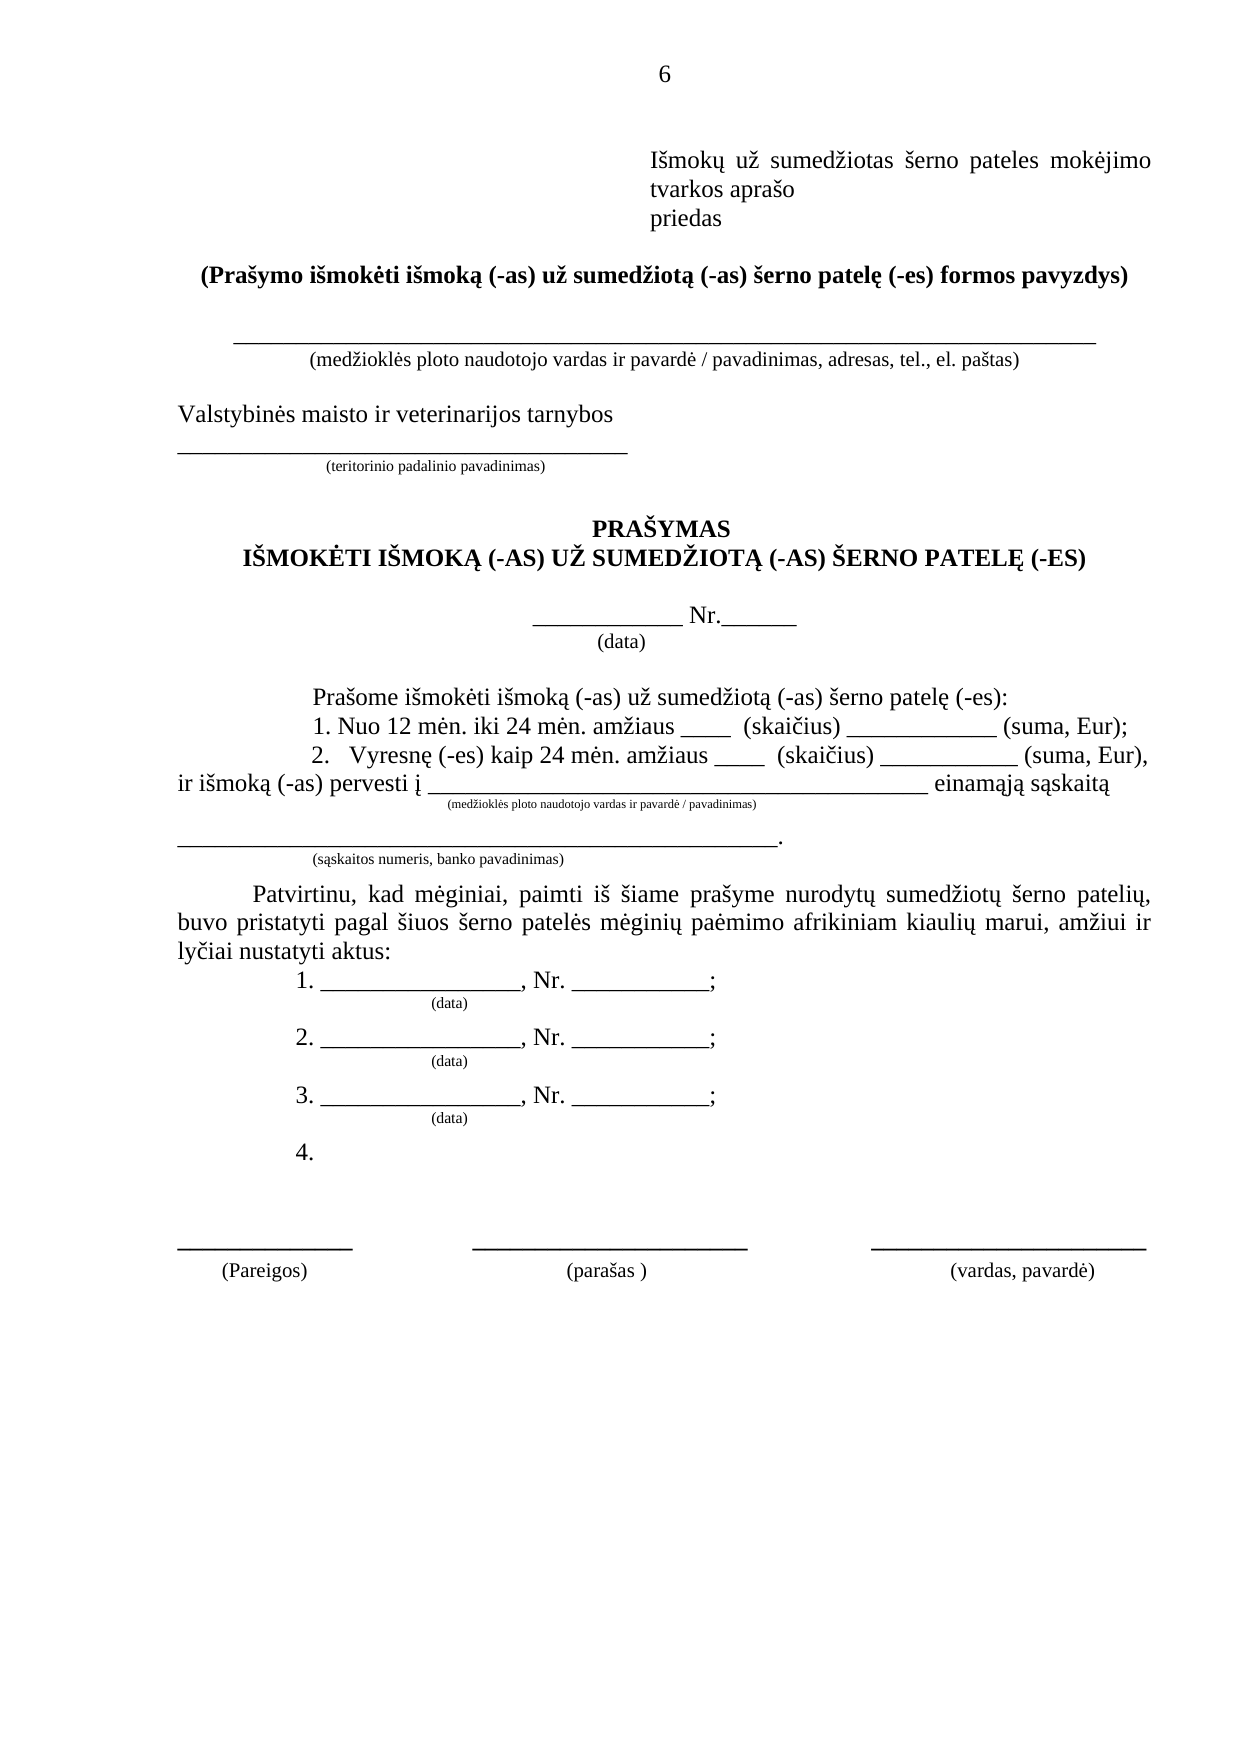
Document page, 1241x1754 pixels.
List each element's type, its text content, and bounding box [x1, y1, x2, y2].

text ____________________________________ [177, 428, 1152, 457]
text Išmokų už sumedžiotas šerno pateles mokėjimo tvarkos aprašo [650, 145, 1152, 203]
text (sąskaitos numeris, banko pavadinimas) [177, 850, 1152, 879]
text Valstybinės maisto ir veterinarijos tarnybos [177, 399, 1152, 428]
text ir išmoką (-as) pervesti į ________________________________________ einamąją sąskaitą [177, 768, 1152, 797]
text (data) [177, 994, 1152, 1022]
text 2. Vyresnę (-es) kaip 24 mėn. amžiaus ____ (skaičius) ___________ (suma, Eur), [311, 740, 1152, 768]
text (Prašymo išmokėti išmoką (-as) už sumedžiotą (-as) šerno patelę (-es) formos pavyzdys) [177, 260, 1152, 289]
text (medžioklės ploto naudotojo vardas ir pavardė / pavadinimas) [312, 797, 1152, 821]
text 4. [177, 1137, 1152, 1166]
text 1. Nuo 12 mėn. iki 24 mėn. amžiaus ____ (skaičius) ____________ (suma, Eur); [177, 711, 1152, 740]
text Patvirtinu, kad mėginiai, paimti iš šiame prašyme nurodytų sumedžiotų šerno patelių, buvo pristatyti pagal šiuos šerno patelės mėginių paėmimo afrikiniam kiaulių marui, amžiui ir lyčiai nustatyti aktus: [177, 879, 1152, 965]
text išmokėti išmokĄ (-as) už sumedžiotĄ (-as) šerno patelĘ (-es) [177, 543, 1152, 572]
text (medžioklės ploto naudotojo vardas ir pavardė / pavadinimas, adresas, tel., el. paštas) [177, 347, 1152, 371]
text (data) [177, 1109, 1152, 1137]
text ________________________________________________. [177, 821, 1152, 850]
text ______________ ______________________ ______________________ [177, 1224, 1152, 1252]
text (data) [177, 629, 1152, 653]
text 3. ________________, Nr. ___________; [177, 1080, 1152, 1109]
text 1. ________________, Nr. ___________; [177, 965, 1152, 994]
text ____________ Nr.______ [177, 601, 1152, 629]
text 2. ________________, Nr. ___________; [177, 1022, 1152, 1051]
text (teritorinio padalinio pavadinimas) [177, 457, 1152, 486]
text Prašome išmokėti išmoką (-as) už sumedžiotą (-as) šerno patelę (-es): [177, 682, 1152, 711]
text (data) [177, 1051, 1152, 1080]
text priedas [650, 203, 1152, 232]
text _____________________________________________________________________ [177, 318, 1152, 347]
text (Pareigos) (parašas ) (vardas, pavardė) [177, 1258, 1152, 1282]
text PRAŠYMAS [177, 514, 1152, 543]
